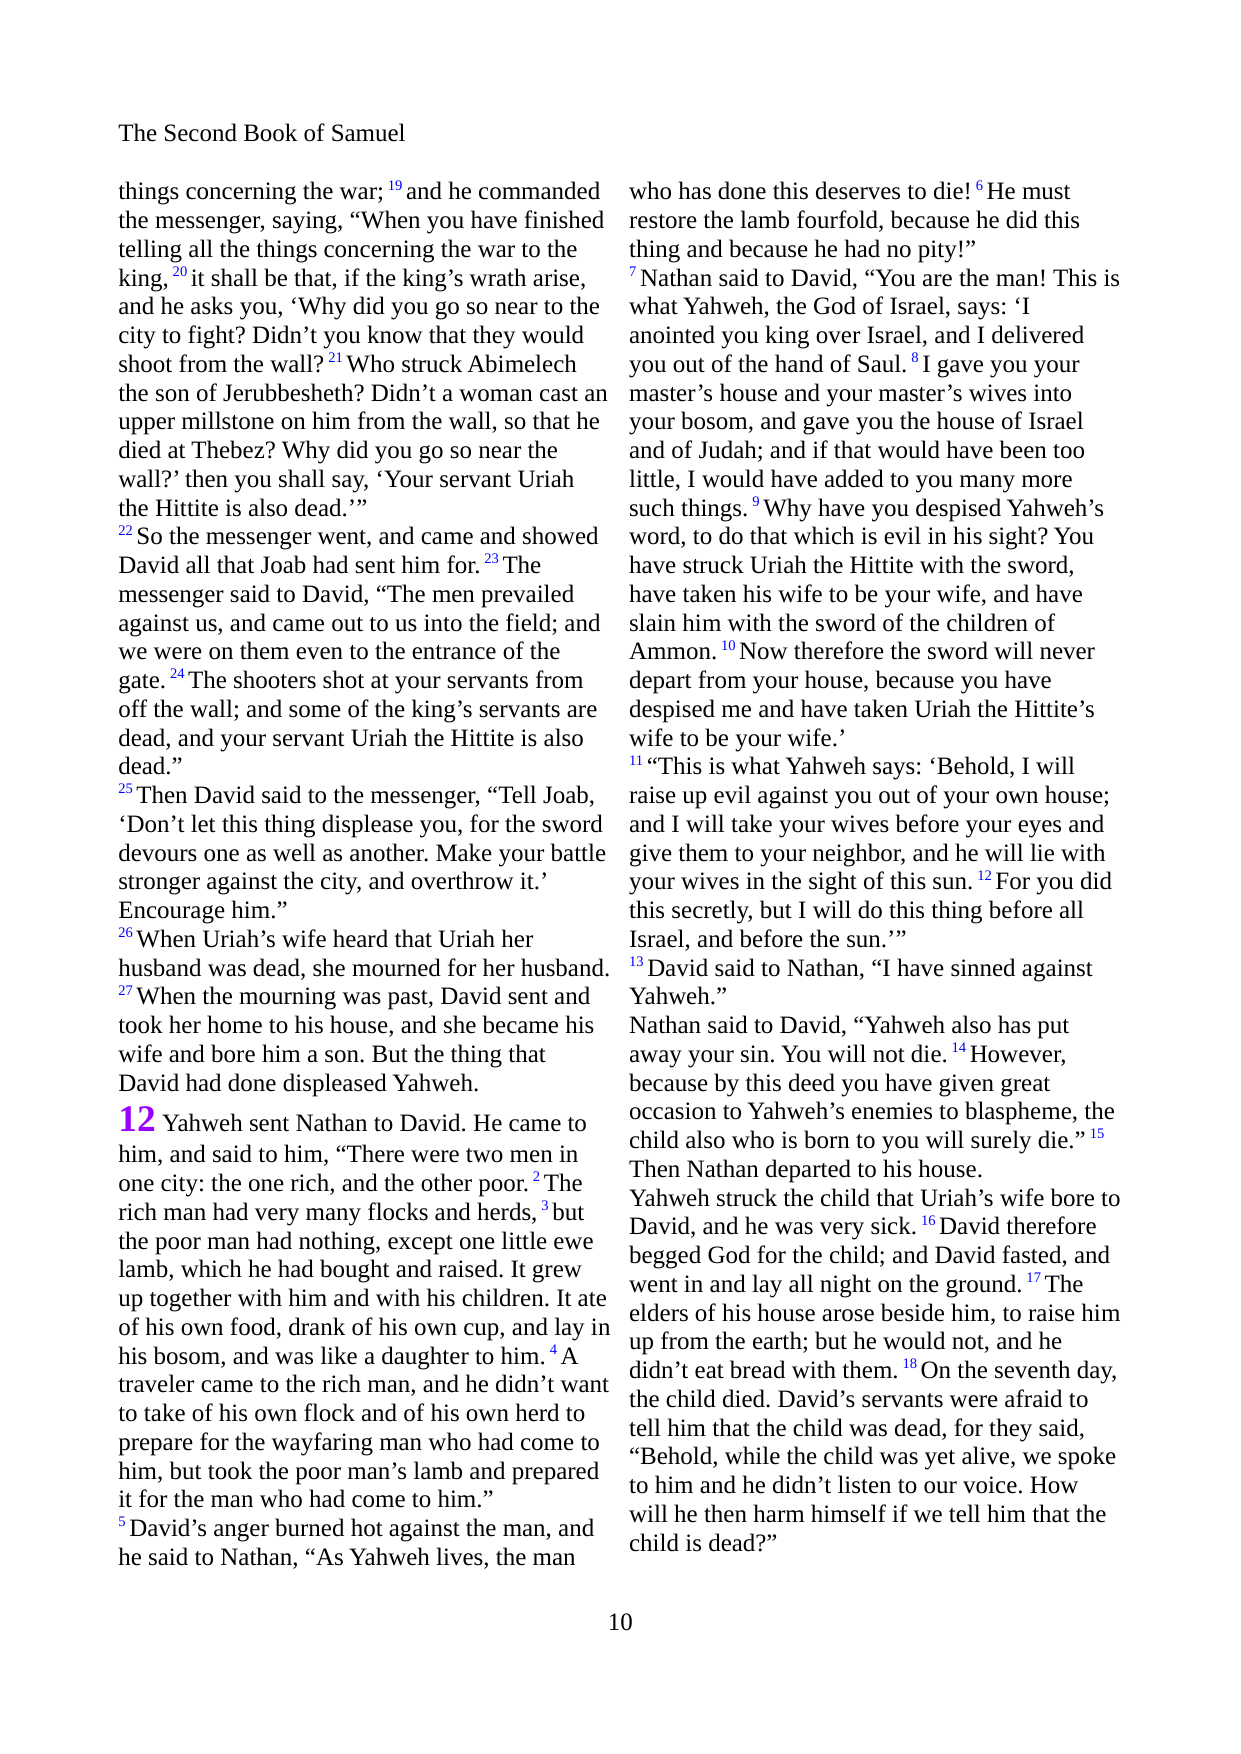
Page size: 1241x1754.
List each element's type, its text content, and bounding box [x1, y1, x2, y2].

text Nathan said to David, “Yahweh also has put away your sin. You will not die. 14 However, because by this deed you have given great occasion to Yahweh’s enemies to blaspheme, the child also who is born to you will surely die.” 15 Then Nathan departed to his house. [629, 1010, 1122, 1183]
text 5 David’s anger burned hot against the man, and he said to Nathan, “As Yahweh lives, the man [118, 1513, 611, 1571]
text 7 Nathan said to David, “You are the man! This is what Yahweh, the God of Israel, says: ‘I anointed you king over Israel, and I delivered you out of the hand of Saul. 8 I gave you your master’s house and your master’s wives into your bosom, and gave you the house of Israel and of Judah; and if that would have been too little, I would have added to you many more such things. 9 Why have you despised Yahweh’s word, to do that which is evil in his sight? You have struck Uriah the Hittite with the sword, have taken his wife to be your wife, and have slain him with the sword of the children of Ammon. 10 Now therefore the sword will never depart from your house, because you have despised me and have taken Uriah the Hittite’s wife to be your wife.’ [629, 263, 1122, 751]
text 13 David said to Nathan, “I have sinned against Yahweh.” [629, 953, 1122, 1010]
text things concerning the war; 19 and he commanded the messenger, saying, “When you have finished telling all the things concerning the war to the king, 20 it shall be that, if the king’s wrath arise, and he asks you, ‘Why did you go so near to the city to fight? Didn’t you know that they would shoot from the wall? 21 Who struck Abimelech the son of Jerubbesheth? Didn’t a woman cast an upper millstone on him from the wall, so that he died at Thebez? Why did you go so near the wall?’ then you shall say, ‘Your servant Uriah the Hittite is also dead.’” [118, 176, 611, 521]
text 22 So the messenger went, and came and showed David all that Joab had sent him for. 23 The messenger said to David, “The men prevailed against us, and came out to us into the field; and we were on them even to the entrance of the gate. 24 The shooters shot at your servants from off the wall; and some of the king’s servants are dead, and your servant Uriah the Hittite is also dead.” [118, 521, 611, 780]
text 12 Yahweh sent Nathan to David. He came to him, and said to him, “There were two men in one city: the one rich, and the other poor. 2 The rich man had very many flocks and herds, 3 but the poor man had nothing, except one little ewe lamb, which he had bought and raised. It grew up together with him and with his children. It ate of his own food, drank of his own cup, and lay in his bosom, and was like a daughter to him. 4 A traveler came to the rich man, and he didn’t want to take of his own flock and of his own herd to prepare for the wayfaring man who had come to him, but took the poor man’s lamb and prepared it for the man who had come to him.” [118, 1096, 611, 1513]
text 25 Then David said to the messenger, “Tell Joab, ‘Don’t let this thing displease you, for the sword devours one as well as another. Make your battle stronger against the city, and overthrow it.’ Encourage him.” [118, 780, 611, 924]
text Yahweh struck the child that Uriah’s wife bore to David, and he was very sick. 16 David therefore begged God for the child; and David fasted, and went in and lay all night on the ground. 17 The elders of his house arose beside him, to raise him up from the earth; but he would not, and he didn’t eat bread with them. 18 On the seventh day, the child died. David’s servants were afraid to tell him that the child was dead, for they said, “Behold, while the child was yet alive, we spoke to him and he didn’t listen to our voice. How will he then harm himself if we tell him that the child is dead?” [629, 1183, 1122, 1556]
text who has done this deserves to die! 6 He must restore the lamb fourfold, because he did this thing and because he had no pity!” [629, 176, 1122, 263]
text 26 When Uriah’s wife heard that Uriah her husband was dead, she mourned for her husband. 27 When the mourning was past, David sent and took her home to his house, and she became his wife and bore him a son. But the thing that David had done displeased Yahweh. [118, 924, 611, 1096]
text 11 “This is what Yahweh says: ‘Behold, I will raise up evil against you out of your own house; and I will take your wives before your eyes and give them to your neighbor, and he will lie with your wives in the sight of this sun. 12 For you did this secretly, but I will do this thing before all Israel, and before the sun.’” [629, 751, 1122, 953]
